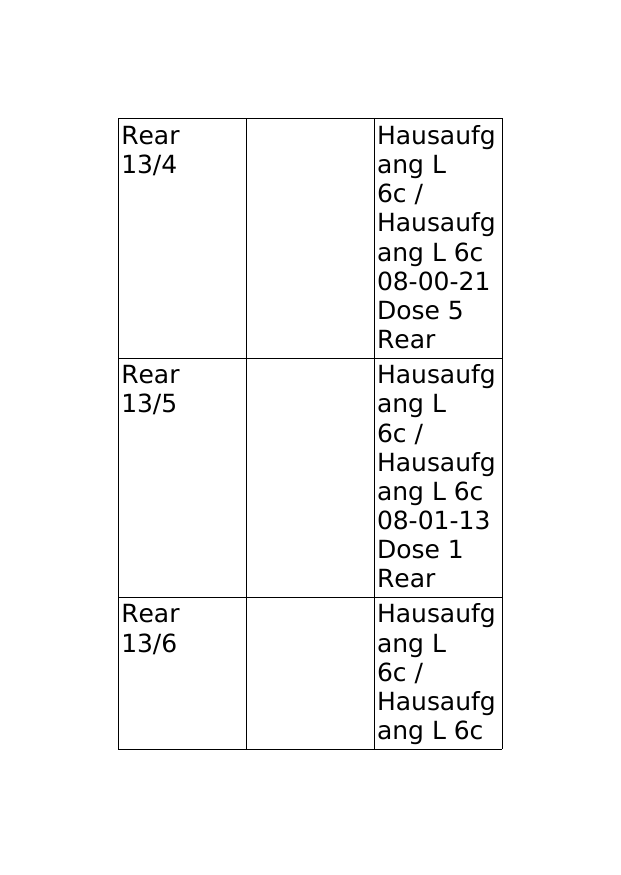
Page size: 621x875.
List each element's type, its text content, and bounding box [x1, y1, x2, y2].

table_cell Hausaufgang L 6c / Hausaufgang L 6c [375, 598, 502, 748]
table_cell Rear 13/4 [119, 119, 246, 357]
table_cell Rear 13/5 [119, 359, 246, 597]
table_cell [247, 119, 374, 357]
table_cell [247, 598, 374, 748]
table_cell Rear 13/6 [119, 598, 246, 748]
table_cell Hausaufgang L 6c / Hausaufgang L 6c 08-01-13 Dose 1 Rear [375, 359, 502, 597]
table_cell [247, 359, 374, 597]
table_cell Hausaufgang L 6c / Hausaufgang L 6c 08-00-21 Dose 5 Rear [375, 119, 502, 357]
